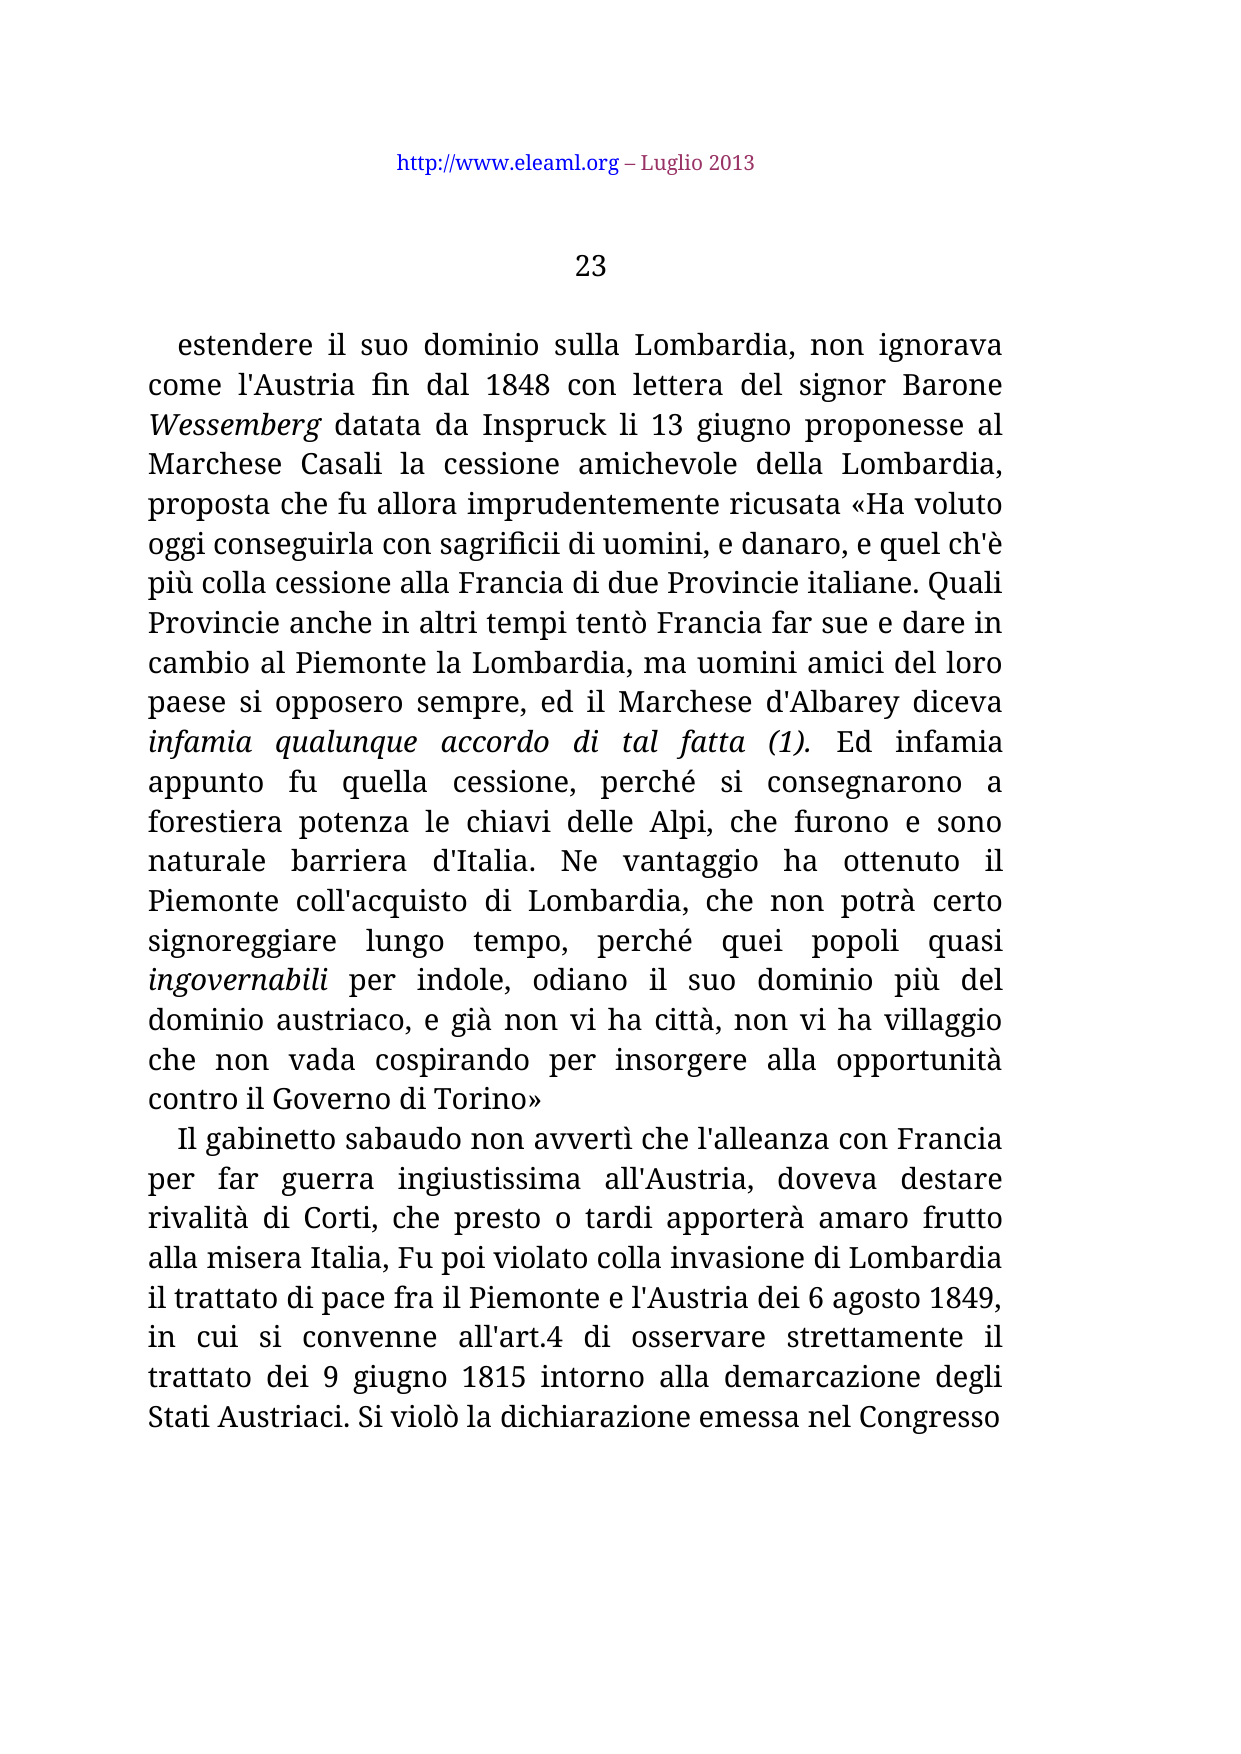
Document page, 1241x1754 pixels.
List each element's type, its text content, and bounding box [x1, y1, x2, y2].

text estendere il suo dominio sulla Lombardia, non ignorava come l'Austria fin dal 1848 con lettera del signor Barone Wessemberg datata da Inspruck li 13 giugno proponesse al Marchese Casali la cessione amichevole della Lombardia, proposta che fu allora imprudentemente ricusata «Ha voluto oggi conseguirla con sagrificii di uomini, e danaro, e quel ch'è più colla cessione alla Francia di due Provincie italiane. Quali Provincie anche in altri tempi tentò Francia far sue e dare in cambio al Piemonte la Lombardia, ma uomini amici del loro paese si opposero sempre, ed il Marchese d'Albarey diceva infamia qualunque accordo di tal fatta (1). Ed infamia appunto fu quella cessione, perché si consegnarono a forestiera potenza le chiavi delle Alpi, che furono e sono naturale barriera d'Italia. Ne vantaggio ha ottenuto il Piemonte coll'acquisto di Lombardia, che non potrà certo signoreggiare lungo tempo, perché quei popoli quasi ingovernabili per indole, odiano il suo dominio più del dominio austriaco, e già non vi ha città, non vi ha villaggio che non vada cospirando per insorgere alla opportunità contro il Governo di Torino» [148, 324, 1004, 1118]
text Il gabinetto sabaudo non avvertì che l'alleanza con Francia per far guerra ingiustissima all'Austria, doveva destare rivalità di Corti, che presto o tardi apporterà amaro frutto alla misera Italia, Fu poi violato colla invasione di Lombardia il trattato di pace fra il Piemonte e l'Austria dei 6 agosto 1849, in cui si convenne all'art.4 di osservare strettamente il trattato dei 9 giugno 1815 intorno alla demarcazione degli Stati Austriaci. Si violò la dichiarazione emessa nel Congresso [148, 1118, 1004, 1436]
text 23 [148, 245, 1004, 285]
